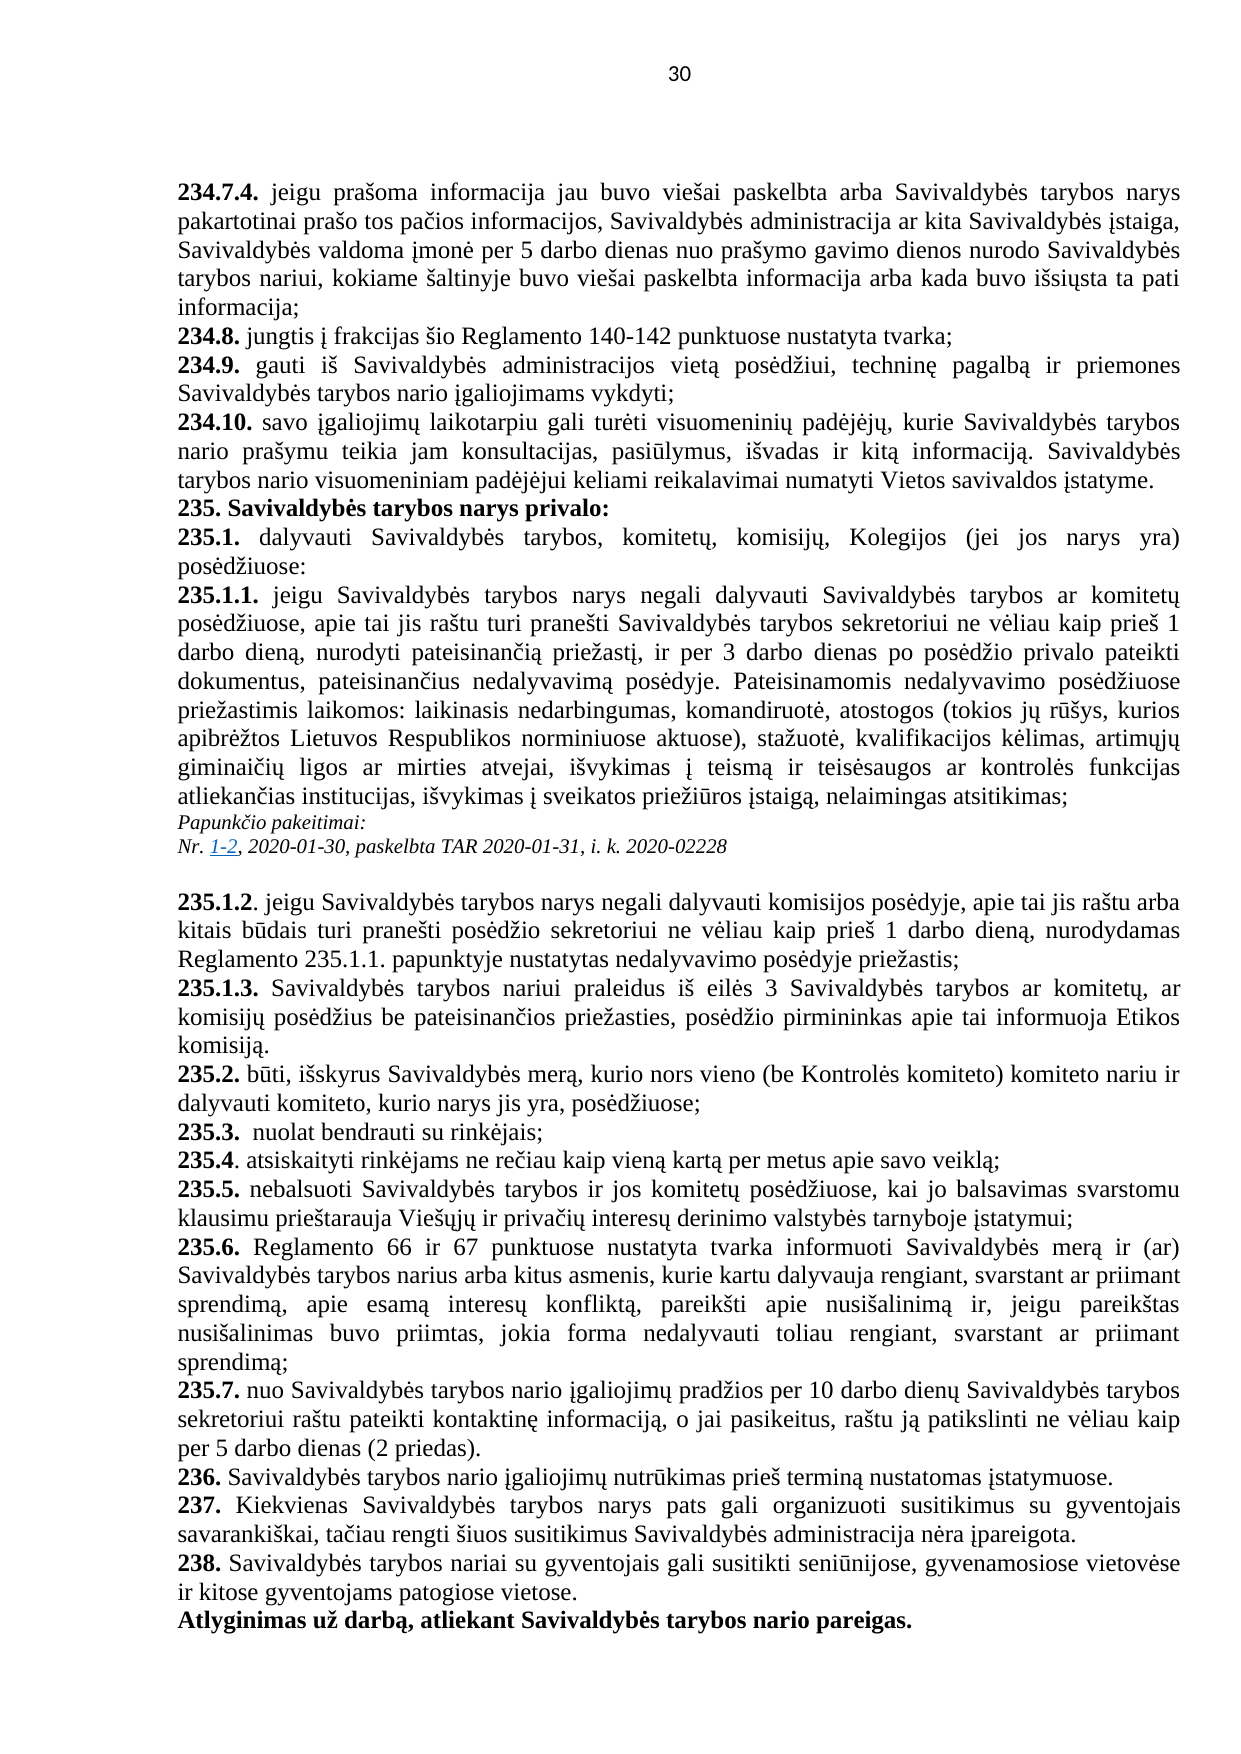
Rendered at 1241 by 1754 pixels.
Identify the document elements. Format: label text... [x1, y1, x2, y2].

text 235.1. dalyvauti Savivaldybės tarybos, komitetų, komisijų, Kolegijos (jei jos narys yra) posėdžiuose: [177, 522, 1181, 580]
text 235.6. Reglamento 66 ir 67 punktuose nustatyta tvarka informuoti Savivaldybės merą ir (ar) Savivaldybės tarybos narius arba kitus asmenis, kurie kartu dalyvauja rengiant, svarstant ar priimant sprendimą, apie esamą interesų konfliktą, pareikšti apie nusišalinimą ir, jeigu pareikštas nusišalinimas buvo priimtas, jokia forma nedalyvauti toliau rengiant, svarstant ar priimant sprendimą; [177, 1232, 1181, 1375]
text 234.7.4. jeigu prašoma informacija jau buvo viešai paskelbta arba Savivaldybės tarybos narys pakartotinai prašo tos pačios informacijos, Savivaldybės administracija ar kita Savivaldybės įstaiga, Savivaldybės valdoma įmonė per 5 darbo dienas nuo prašymo gavimo dienos nurodo Savivaldybės tarybos nariui, kokiame šaltinyje buvo viešai paskelbta informacija arba kada buvo išsiųsta ta pati informacija; [177, 177, 1181, 321]
text 235.3. nuolat bendrauti su rinkėjais; [177, 1117, 1181, 1145]
text 234.8. jungtis į frakcijas šio Reglamento 140-142 punktuose nustatyta tvarka; [177, 321, 1181, 350]
text 235.2. būti, išskyrus Savivaldybės merą, kurio nors vieno (be Kontrolės komiteto) komiteto nariu ir dalyvauti komiteto, kurio narys jis yra, posėdžiuose; [177, 1059, 1181, 1117]
text 235.1.1. jeigu Savivaldybės tarybos narys negali dalyvauti Savivaldybės tarybos ar komitetų posėdžiuose, apie tai jis raštu turi pranešti Savivaldybės tarybos sekretoriui ne vėliau kaip prieš 1 darbo dieną, nurodyti pateisinančią priežastį, ir per 3 darbo dienas po posėdžio privalo pateikti dokumentus, pateisinančius nedalyvavimą posėdyje. Pateisinamomis nedalyvavimo posėdžiuose priežastimis laikomos: laikinasis nedarbingumas, komandiruotė, atostogos (tokios jų rūšys, kurios apibrėžtos Lietuvos Respublikos norminiuose aktuose), stažuotė, kvalifikacijos kėlimas, artimųjų giminaičių ligos ar mirties atvejai, išvykimas į teismą ir teisėsaugos ar kontrolės funkcijas atliekančias institucijas, išvykimas į sveikatos priežiūros įstaigą, nelaimingas atsitikimas; [177, 580, 1181, 810]
text 235.1.2. jeigu Savivaldybės tarybos narys negali dalyvauti komisijos posėdyje, apie tai jis raštu arba kitais būdais turi pranešti posėdžio sekretoriui ne vėliau kaip prieš 1 darbo dieną, nurodydamas Reglamento 235.1.1. papunktyje nustatytas nedalyvavimo posėdyje priežastis; [177, 887, 1181, 973]
text 234.9. gauti iš Savivaldybės administracijos vietą posėdžiui, techninę pagalbą ir priemones Savivaldybės tarybos nario įgaliojimams vykdyti; [177, 350, 1181, 407]
text 236. Savivaldybės tarybos nario įgaliojimų nutrūkimas prieš terminą nustatomas įstatymuose. [177, 1462, 1181, 1490]
text 235.7. nuo Savivaldybės tarybos nario įgaliojimų pradžios per 10 darbo dienų Savivaldybės tarybos sekretoriui raštu pateikti kontaktinę informaciją, o jai pasikeitus, raštu ją patikslinti ne vėliau kaip per 5 darbo dienas (2 priedas). [177, 1375, 1181, 1462]
text 235.1.3. Savivaldybės tarybos nariui praleidus iš eilės 3 Savivaldybės tarybos ar komitetų, ar komisijų posėdžius be pateisinančios priežasties, posėdžio pirmininkas apie tai informuoja Etikos komisiją. [177, 973, 1181, 1059]
text 238. Savivaldybės tarybos nariai su gyventojais gali susitikti seniūnijose, gyvenamosiose vietovėse ir kitose gyventojams patogiose vietose. [177, 1548, 1181, 1605]
text 235. Savivaldybės tarybos narys privalo: [177, 493, 1181, 522]
text 235.5. nebalsuoti Savivaldybės tarybos ir jos komitetų posėdžiuose, kai jo balsavimas svarstomu klausimu prieštarauja Viešųjų ir privačių interesų derinimo valstybės tarnyboje įstatymui; [177, 1174, 1181, 1232]
text Atlyginimas už darbą, atliekant Savivaldybės tarybos nario pareigas. [177, 1605, 1181, 1634]
text 235.4. atsiskaityti rinkėjams ne rečiau kaip vieną kartą per metus apie savo veiklą; [177, 1145, 1181, 1174]
text 234.10. savo įgaliojimų laikotarpiu gali turėti visuomeninių padėjėjų, kurie Savivaldybės tarybos nario prašymu teikia jam konsultacijas, pasiūlymus, išvadas ir kitą informaciją. Savivaldybės tarybos nario visuomeniniam padėjėjui keliami reikalavimai numatyti Vietos savivaldos įstatyme. [177, 407, 1181, 493]
text Papunkčio pakeitimai: [177, 810, 1181, 834]
text Nr. 1-2, 2020-01-30, paskelbta TAR 2020-01-31, i. k. 2020-02228 [177, 834, 1181, 858]
text 237. Kiekvienas Savivaldybės tarybos narys pats gali organizuoti susitikimus su gyventojais savarankiškai, tačiau rengti šiuos susitikimus Savivaldybės administracija nėra įpareigota. [177, 1490, 1181, 1548]
